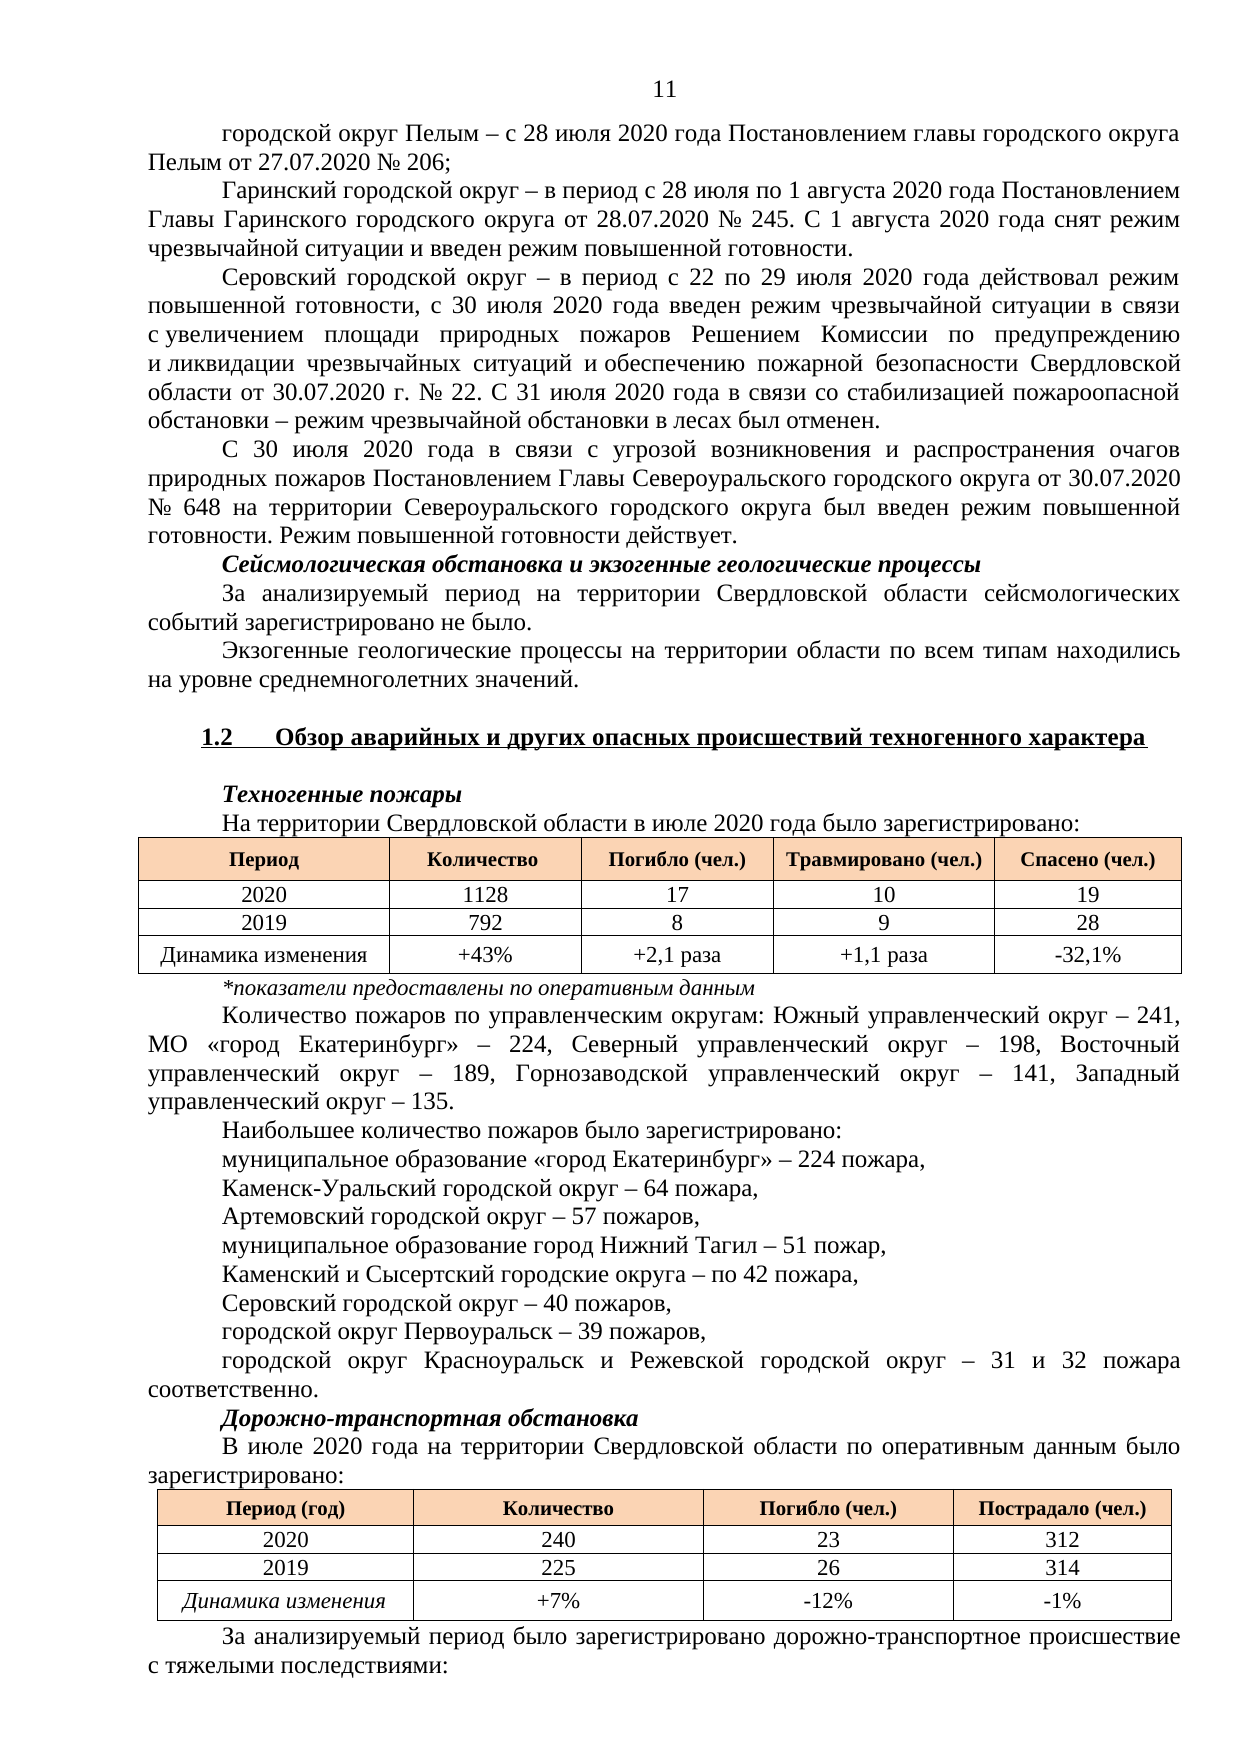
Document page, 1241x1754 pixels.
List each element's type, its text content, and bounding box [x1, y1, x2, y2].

text Сейсмологическая обстановка и экзогенные геологические процессы [148, 549, 1181, 578]
table_cell Динамика изменения [158, 1581, 413, 1620]
text Экзогенные геологические процессы на территории области по всем типам находились на уровне среднемноголетних значений. [148, 636, 1181, 693]
table_cell +43% [390, 936, 581, 973]
table_cell -12% [704, 1581, 953, 1620]
text Каменск-Уральский городской округ – 64 пожара, [148, 1173, 1181, 1201]
table_cell 792 [390, 909, 581, 935]
table_cell 2020 [158, 1526, 413, 1552]
text *показатели предоставлены по оперативным данным [148, 974, 1181, 1000]
table_cell 240 [414, 1526, 703, 1552]
table_cell 2019 [158, 1554, 413, 1580]
table_header Количество [390, 838, 581, 880]
text Дорожно-транспортная обстановка [148, 1403, 1181, 1431]
table_cell 9 [774, 909, 994, 935]
table_header Погибло (чел.) [582, 838, 773, 880]
table_cell -1% [954, 1581, 1171, 1620]
table_cell 2020 [139, 881, 389, 908]
table_cell 26 [704, 1554, 953, 1580]
text В июле 2020 года на территории Свердловской области по оперативным данным было зарегистрировано: [148, 1431, 1181, 1489]
table_cell +2,1 раза [582, 936, 773, 973]
text Серовский городской округ – 40 пожаров, [148, 1288, 1181, 1316]
table_cell -32,1% [995, 936, 1181, 973]
table_cell 28 [995, 909, 1181, 935]
table_header Период [139, 838, 389, 880]
text муниципальное образование «город Екатеринбург» – 224 пожара, [148, 1144, 1181, 1173]
table_header Период (год) [158, 1490, 413, 1525]
text С 30 июля 2020 года в связи с угрозой возникновения и распространения очагов природных пожаров Постановлением Главы Североуральского городского округа от 30.07.2020 № 648 на территории Североуральского городского округа был введен режим повышенной готовности. Режим повышенной готовности действует. [148, 434, 1181, 549]
table_cell 225 [414, 1554, 703, 1580]
table_cell +1,1 раза [774, 936, 994, 973]
table_cell 1128 [390, 881, 581, 908]
table_cell 19 [995, 881, 1181, 908]
text Серовский городской округ – в период с 22 по 29 июля 2020 года действовал режим повышенной готовности, с 30 июля 2020 года введен режим чрезвычайной ситуации в связи с увеличением площади природных пожаров Решением Комиссии по предупреждению и ликвидации чрезвычайных ситуаций и обеспечению пожарной безопасности Свердловской области от 30.07.2020 г. № 22. С 31 июля 2020 года в связи со стабилизацией пожароопасной обстановки – режим чрезвычайной обстановки в лесах был отменен. [148, 262, 1181, 434]
table_cell 2019 [139, 909, 389, 935]
table_header Погибло (чел.) [704, 1490, 953, 1525]
table_cell 23 [704, 1526, 953, 1552]
text Наибольшее количество пожаров было зарегистрировано: [148, 1115, 1181, 1144]
text Количество пожаров по управленческим округам: Южный управленческий округ – 241, МО «город Екатеринбург» – 224, Северный управленческий округ – 198, Восточный управленческий округ – 189, Горнозаводской управленческий округ – 141, Западный управленческий округ – 135. [148, 1000, 1181, 1115]
text За анализируемый период на территории Свердловской области сейсмологических событий зарегистрировано не было. [148, 578, 1181, 636]
table_cell 17 [582, 881, 773, 908]
table_cell 312 [954, 1526, 1171, 1552]
text Техногенные пожары [148, 779, 1181, 808]
table_cell 10 [774, 881, 994, 908]
text Артемовский городской округ – 57 пожаров, [148, 1201, 1181, 1230]
text Каменский и Сысертский городские округа – по 42 пожара, [148, 1259, 1181, 1288]
table_header Спасено (чел.) [995, 838, 1181, 880]
text За анализируемый период было зарегистрировано дорожно-транспортное происшествие с тяжелыми последствиями: [148, 1621, 1181, 1679]
text Гаринский городской округ – в период с 28 июля по 1 августа 2020 года Постановлением Главы Гаринского городского округа от 28.07.2020 № 245. С 1 августа 2020 года снят режим чрезвычайной ситуации и введен режим повышенной готовности. [148, 176, 1181, 262]
table_header Количество [414, 1490, 703, 1525]
text городской округ Первоуральск – 39 пожаров, [148, 1316, 1181, 1345]
table_header Пострадало (чел.) [954, 1490, 1171, 1525]
text муниципальное образование город Нижний Тагил – 51 пожар, [148, 1230, 1181, 1259]
table_cell 314 [954, 1554, 1171, 1580]
text На территории Свердловской области в июле 2020 года было зарегистрировано: [148, 808, 1181, 837]
table_cell 8 [582, 909, 773, 935]
table_header Травмировано (чел.) [774, 838, 994, 880]
text городской округ Пелым – с 28 июля 2020 года Постановлением главы городского округа Пелым от 27.07.2020 № 206; [148, 118, 1181, 176]
table_cell +7% [414, 1581, 703, 1620]
list Обзор аварийных и других опасных происшествий техногенного характера [148, 722, 1200, 751]
table_cell Динамика изменения [139, 936, 389, 973]
text городской округ Красноуральск и Режевской городской округ – 31 и 32 пожара соответственно. [148, 1345, 1181, 1403]
